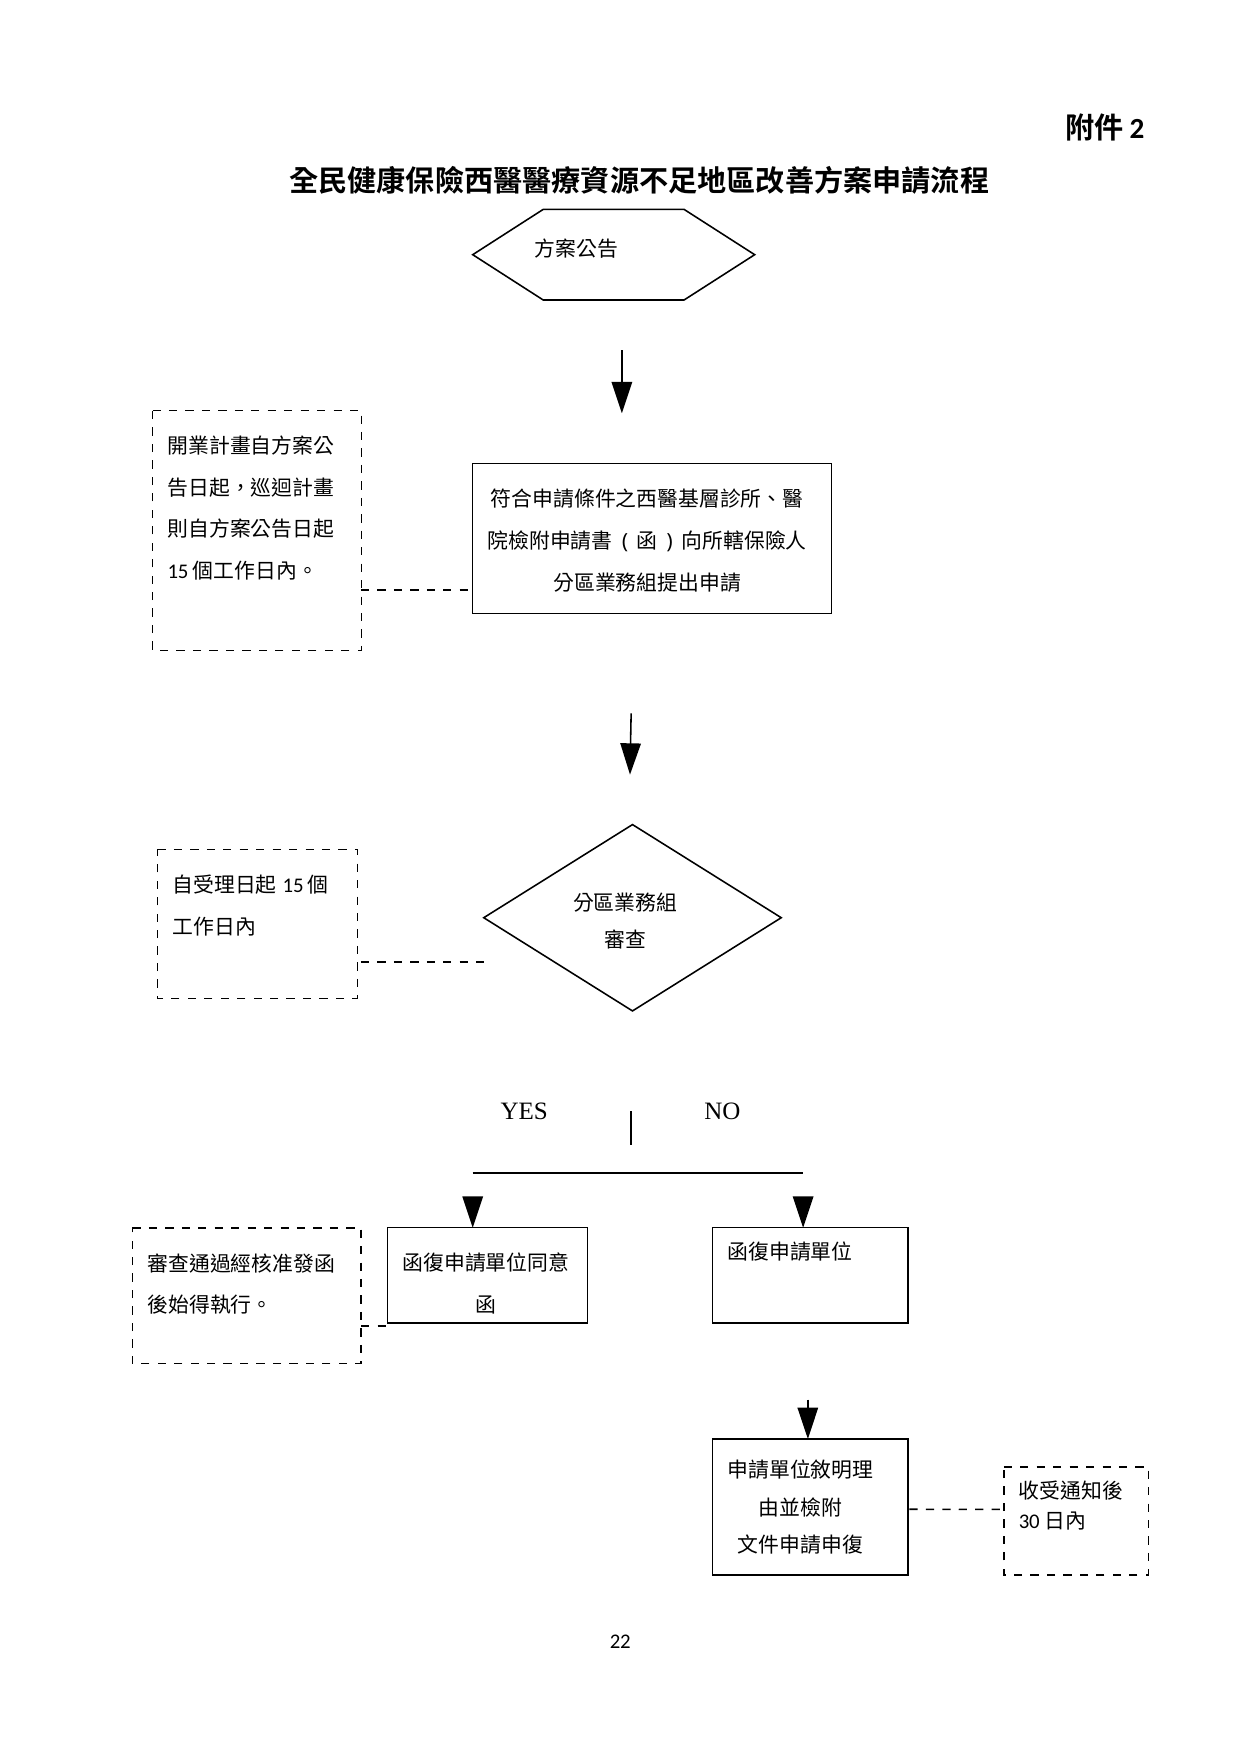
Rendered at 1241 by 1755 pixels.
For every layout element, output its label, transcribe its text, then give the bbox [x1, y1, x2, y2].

text 全民健康保險西醫醫療資源不足地區改善方案申請流程 [1041, 108, 1169, 161]
text NO [704, 1096, 766, 1125]
text 全民健康保險西醫醫療資源不足地區改善方案申請流程 [126, 137, 1151, 200]
text YES [500, 1096, 562, 1125]
text 附件2 [1056, 115, 1154, 144]
